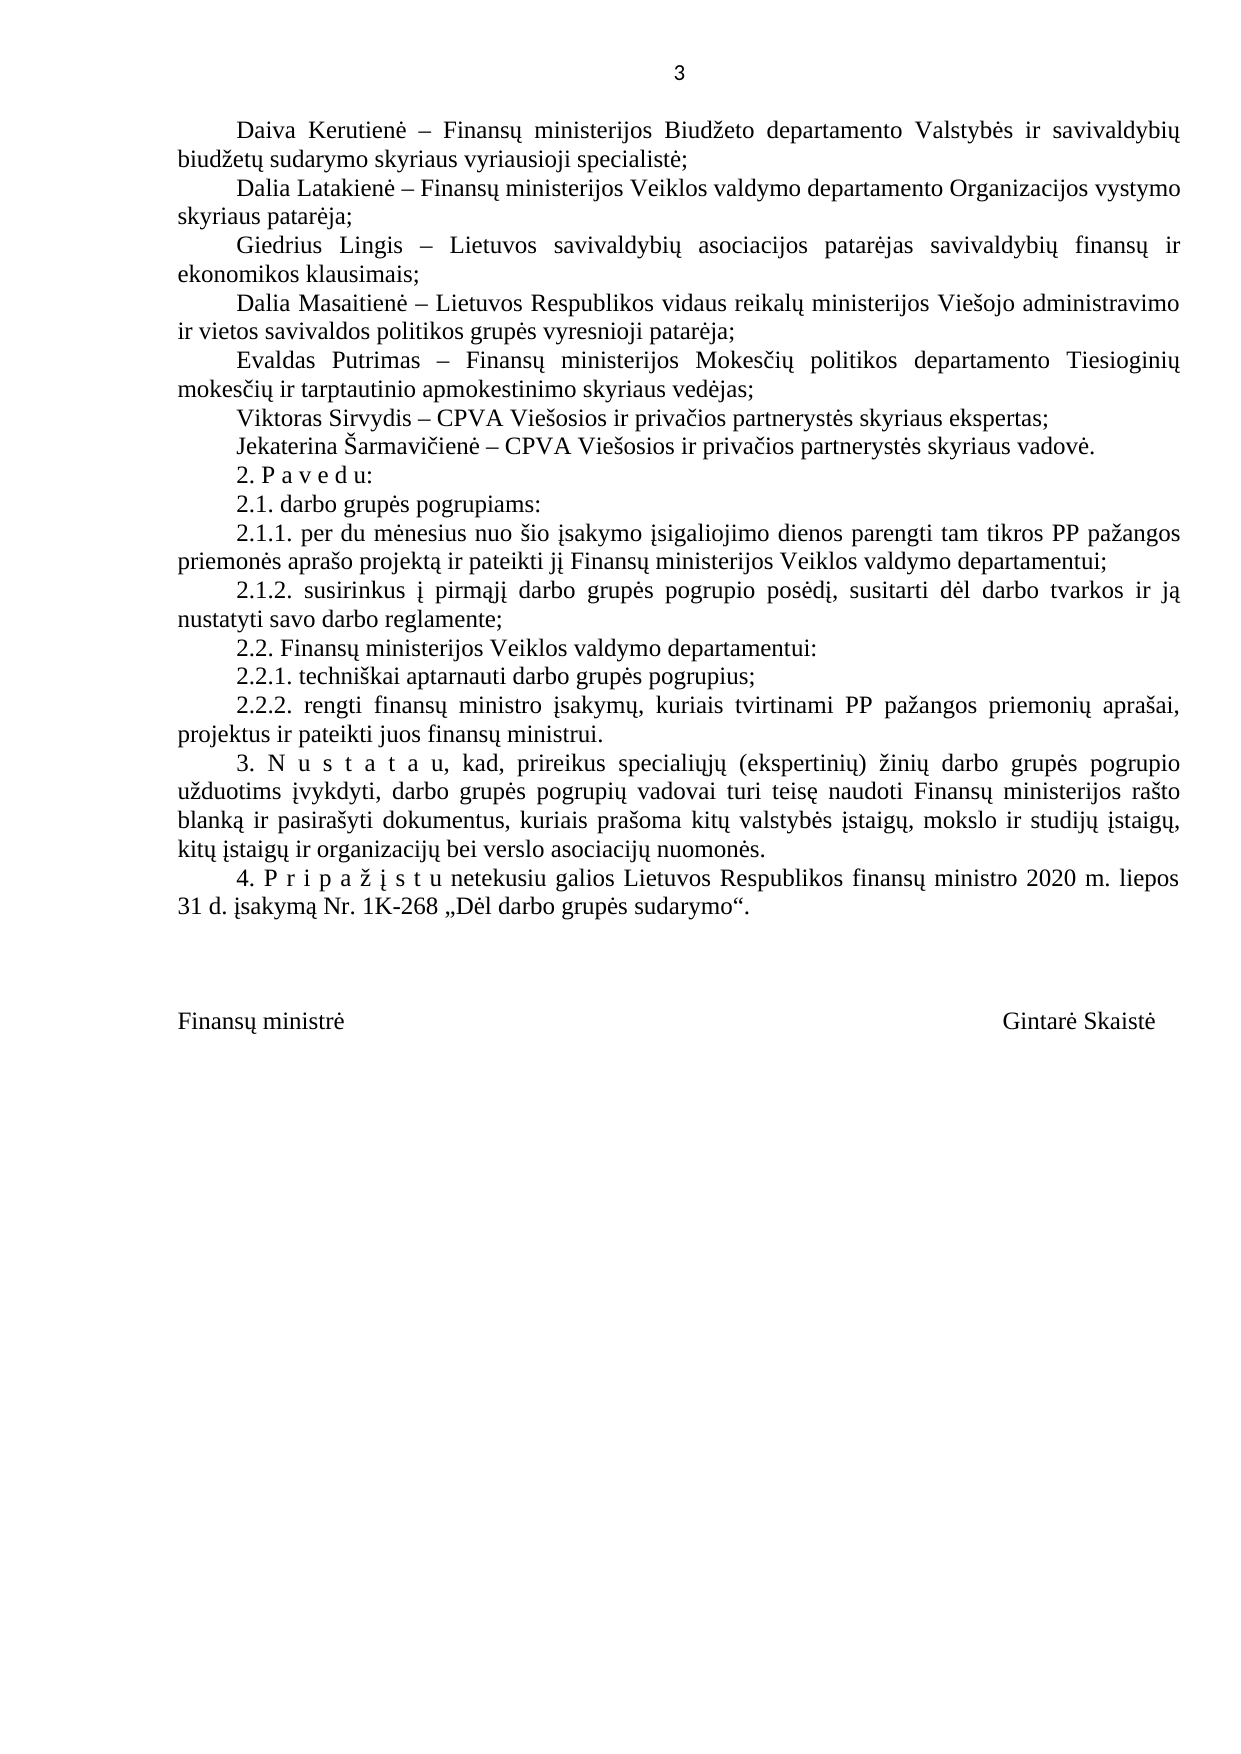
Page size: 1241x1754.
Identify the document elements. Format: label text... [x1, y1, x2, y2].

text 2.2.2. rengti finansų ministro įsakymų, kuriais tvirtinami PP pažangos priemonių aprašai, projektus ir pateikti juos finansų ministrui. [177, 690, 1181, 748]
text 3. N u s t a t a u, kad, prireikus specialiųjų (ekspertinių) žinių darbo grupės pogrupio užduotims įvykdyti, darbo grupės pogrupių vadovai turi teisę naudoti Finansų ministerijos rašto blanką ir pasirašyti dokumentus, kuriais prašoma kitų valstybės įstaigų, mokslo ir studijų įstaigų, kitų įstaigų ir organizacijų bei verslo asociacijų nuomonės. [177, 748, 1181, 863]
text 4. P r i p a ž į s t u netekusiu galios Lietuvos Respublikos finansų ministro 2020 m. liepos 31 d. įsakymą Nr. 1K-268 „Dėl darbo grupės sudarymo“. [177, 863, 1181, 920]
text 2.1.2. susirinkus į pirmąjį darbo grupės pogrupio posėdį, susitarti dėl darbo tvarkos ir ją nustatyti savo darbo reglamente; [177, 575, 1181, 633]
text 2.2.1. techniškai aptarnauti darbo grupės pogrupius; [177, 661, 1181, 690]
text Viktoras Sirvydis – CPVA Viešosios ir privačios partnerystės skyriaus ekspertas; [177, 403, 1181, 431]
text Dalia Latakienė – Finansų ministerijos Veiklos valdymo departamento Organizacijos vystymo skyriaus patarėja; [177, 173, 1181, 230]
text Evaldas Putrimas – Finansų ministerijos Mokesčių politikos departamento Tiesioginių mokesčių ir tarptautinio apmokestinimo skyriaus vedėjas; [177, 345, 1181, 403]
text 2.1.1. per du mėnesius nuo šio įsakymo įsigaliojimo dienos parengti tam tikros PP pažangos priemonės aprašo projektą ir pateikti jį Finansų ministerijos Veiklos valdymo departamentui; [177, 518, 1181, 575]
text Jekaterina Šarmavičienė – CPVA Viešosios ir privačios partnerystės skyriaus vadovė. [177, 431, 1181, 460]
text Giedrius Lingis – Lietuvos savivaldybių asociacijos patarėjas savivaldybių finansų ir ekonomikos klausimais; [177, 230, 1181, 288]
text Dalia Masaitienė – Lietuvos Respublikos vidaus reikalų ministerijos Viešojo administravimo ir vietos savivaldos politikos grupės vyresnioji patarėja; [177, 288, 1181, 345]
text 2. P a v e d u: [177, 460, 1181, 489]
text 2.1. darbo grupės pogrupiams: [177, 489, 1181, 518]
text 2.2. Finansų ministerijos Veiklos valdymo departamentui: [177, 633, 1181, 661]
text Daiva Kerutienė – Finansų ministerijos Biudžeto departamento Valstybės ir savivaldybių biudžetų sudarymo skyriaus vyriausioji specialistė; [177, 115, 1181, 173]
text Finansų ministrė Gintarė Skaistė [177, 1006, 1181, 1035]
